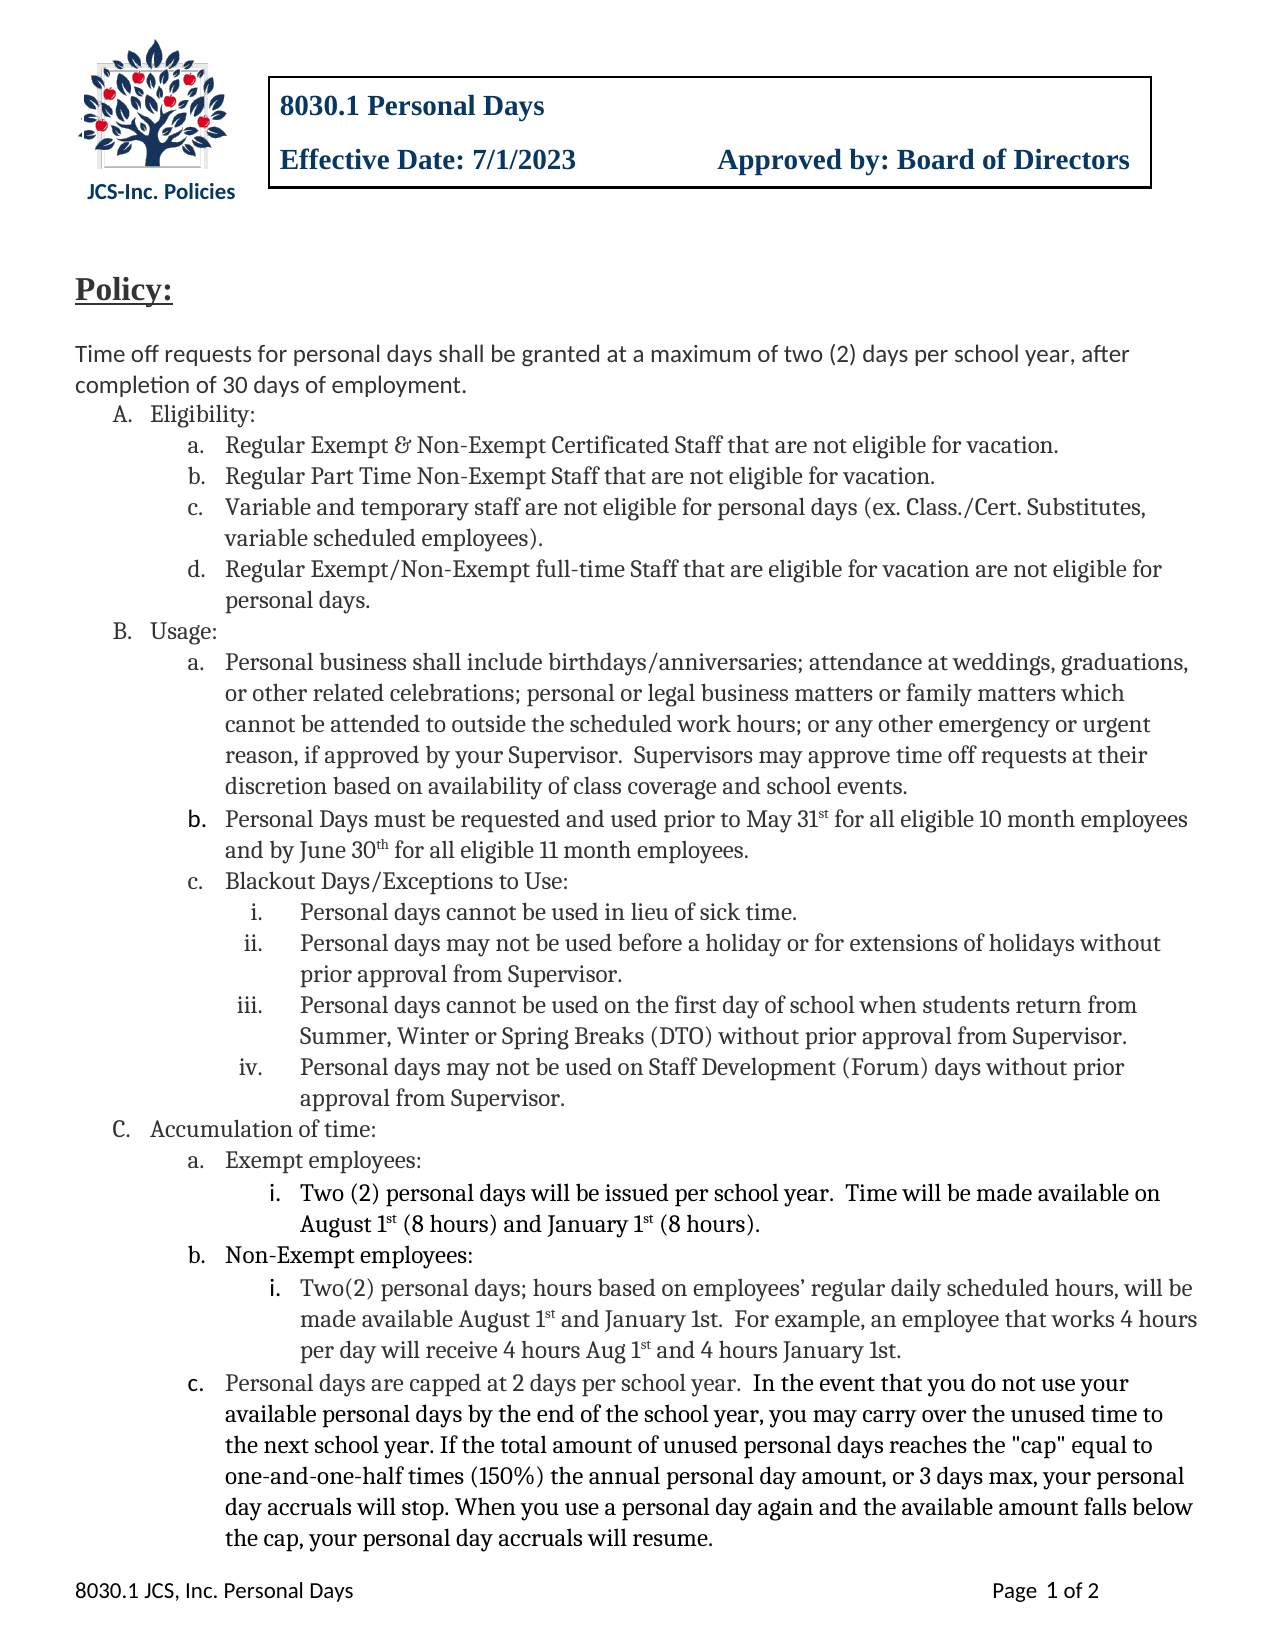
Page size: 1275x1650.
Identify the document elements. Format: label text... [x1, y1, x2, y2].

picture [76, 36, 82, 169]
list Regular Exempt & Non-Exempt Certificated Staff that are not eligible for vacation. [187, 431, 1200, 459]
list Exempt employees: [187, 1146, 1200, 1175]
picture [84, 36, 230, 169]
list Accumulation of time: [112, 1115, 1200, 1144]
list Personal days cannot be used in lieu of sick time. [262, 898, 1200, 927]
list Personal days may not be used on Staff Development (Forum) days without prior approval from Supervisor. [262, 1053, 1200, 1113]
list Usage: [112, 617, 1200, 646]
list Eligibility: [112, 399, 1200, 428]
list Non-Exempt employees: [187, 1241, 1200, 1270]
list Personal Days must be requested and used prior to May 31st for all eligible 10 month employees and by June 30th for all eligible 11 month employees. [187, 803, 1200, 865]
text Policy: [75, 270, 1200, 308]
list Regular Exempt/Non-Exempt full-time Staff that are eligible for vacation are not eligible for personal days. [187, 555, 1200, 614]
list Variable and temporary staff are not eligible for personal days (ex. Class./Cert. Substitutes, variable scheduled employees). [187, 493, 1200, 552]
list Two (2) personal days will be issued per school year. Time will be made available on August 1st (8 hours) and January 1st (8 hours). [281, 1177, 1200, 1239]
list Personal days cannot be used on the first day of school when students return from Summer, Winter or Spring Breaks (DTO) without prior approval from Supervisor. [262, 991, 1200, 1051]
list Personal days may not be used before a holiday or for extensions of holidays without prior approval from Supervisor. [262, 929, 1200, 989]
text Time off requests for personal days shall be granted at a maximum of two (2) days per school year, after completion of 30 days of employment. [75, 338, 1200, 399]
list Two(2) personal days; hours based on employees’ regular daily scheduled hours, will be made available August 1st and January 1st. For example, an employee that works 4 hours per day will receive 4 hours Aug 1st and 4 hours January 1st. [281, 1272, 1200, 1365]
list Personal days are capped at 2 days per school year. In the event that you do not use your available personal days by the end of the school year, you may carry over the unused time to the next school year. If the total amount of unused personal days reaches the "cap" equal to one-and-one-half times (150%) the annual personal day amount, or 3 days max, your personal day accruals will stop. When you use a personal day again and the available amount falls below the cap, your personal day accruals will resume. [187, 1367, 1200, 1553]
list Regular Part Time Non-Exempt Staff that are not eligible for vacation. [187, 462, 1200, 490]
list Personal business shall include birthdays/anniversaries; attendance at weddings, graduations, or other related celebrations; personal or legal business matters or family matters which cannot be attended to outside the scheduled work hours; or any other emergency or urgent reason, if approved by your Supervisor. Supervisors may approve time off requests at their discretion based on availability of class coverage and school events. [187, 648, 1200, 801]
list Blackout Days/Exceptions to Use: [187, 867, 1200, 896]
